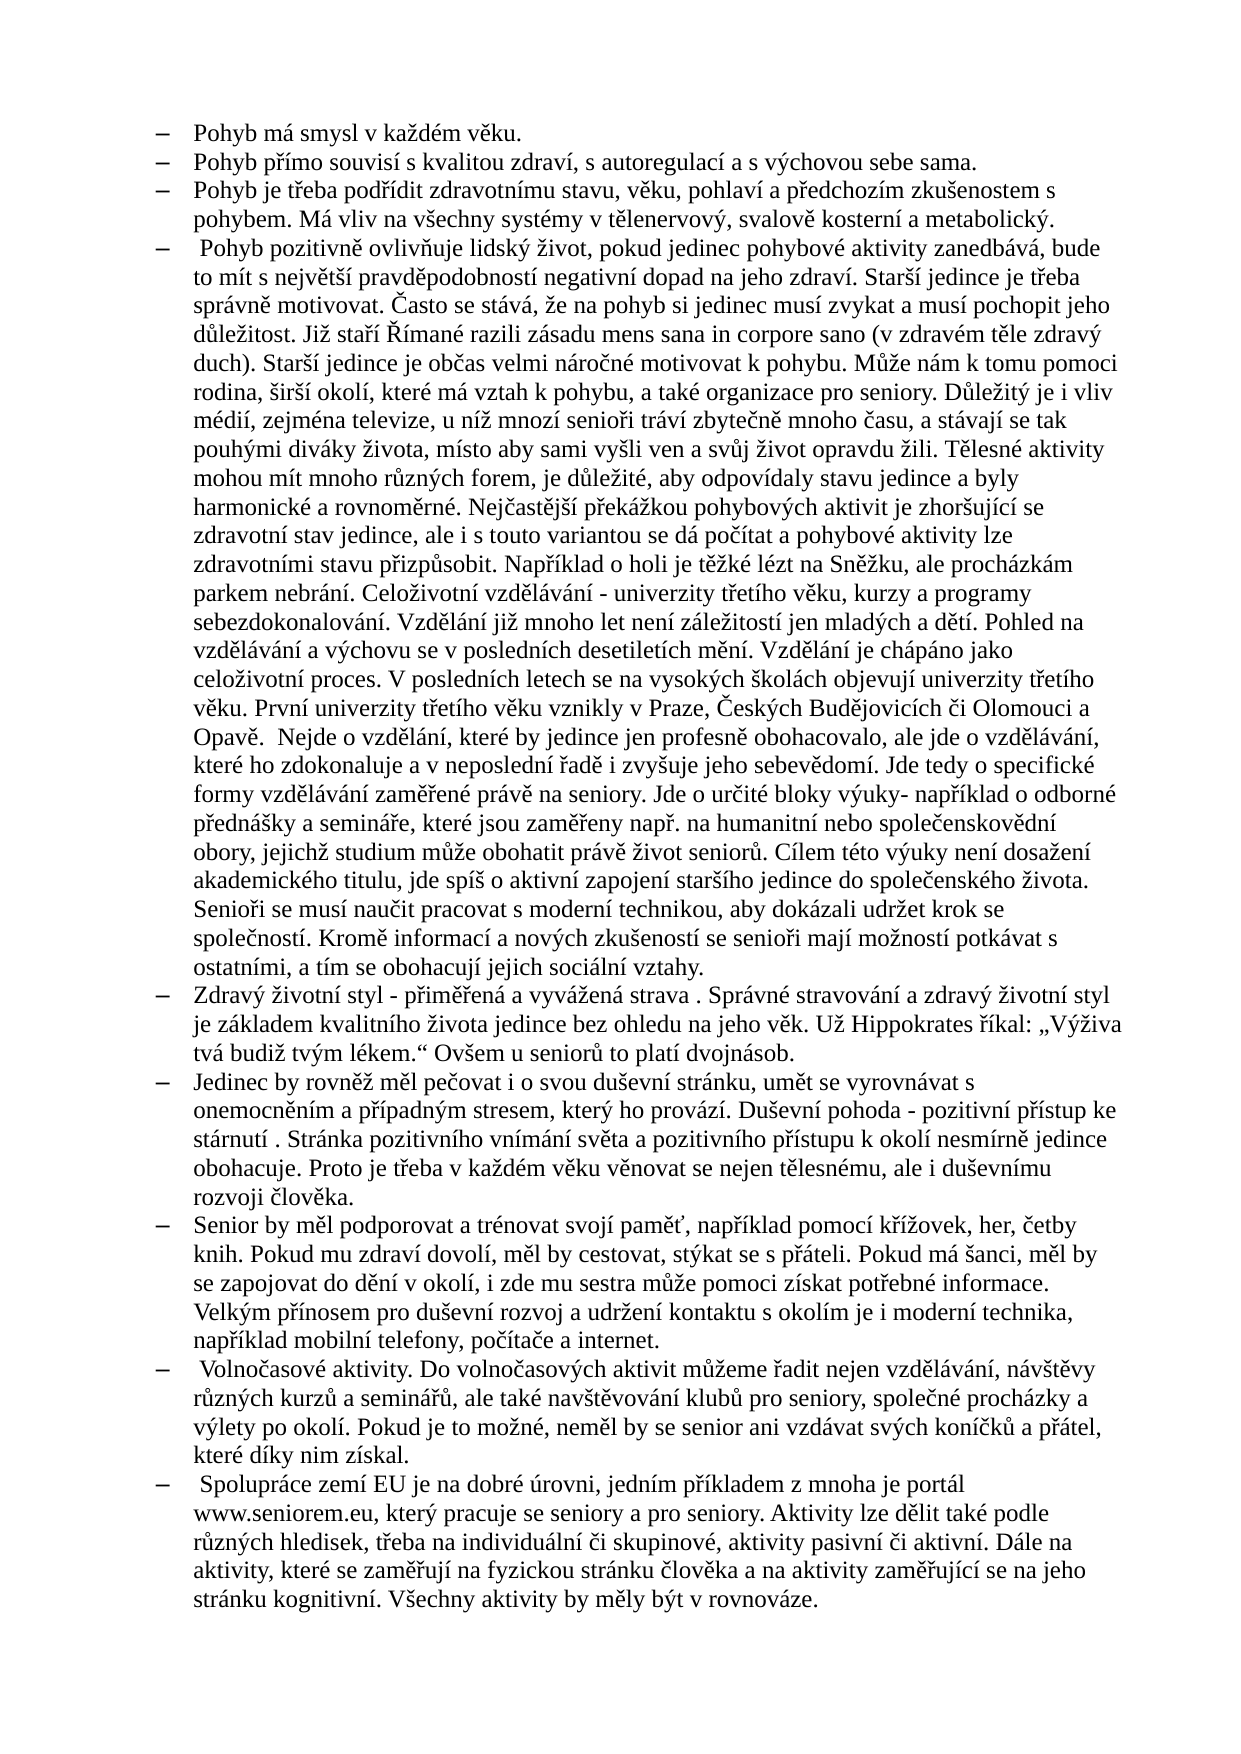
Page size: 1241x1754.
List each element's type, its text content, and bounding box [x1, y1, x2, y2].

list Zdravý životní styl - přiměřená a vyvážená strava . Správné stravování a zdravý životní styl je základem kvalitního života jedince bez ohledu na jeho věk. Už Hippokrates říkal: „Výživa tvá budiž tvým lékem.“ Ovšem u seniorů to platí dvojnásob. [156, 981, 1122, 1067]
list Pohyb má smysl v každém věku. [156, 118, 1122, 147]
list Pohyb přímo souvisí s kvalitou zdraví, s autoregulací a s výchovou sebe sama. [156, 147, 1122, 176]
list Spolupráce zemí EU je na dobré úrovni, jedním příkladem z mnoha je portál www.seniorem.eu, který pracuje se seniory a pro seniory. Aktivity lze dělit také podle různých hledisek, třeba na individuální či skupinové, aktivity pasivní či aktivní. Dále na aktivity, které se zaměřují na fyzickou stránku člověka a na aktivity zaměřující se na jeho stránku kognitivní. Všechny aktivity by měly být v rovnováze. [156, 1469, 1122, 1613]
list Jedinec by rovněž měl pečovat i o svou duševní stránku, umět se vyrovnávat s onemocněním a případným stresem, který ho provází. Duševní pohoda - pozitivní přístup ke stárnutí . Stránka pozitivního vnímání světa a pozitivního přístupu k okolí nesmírně jedince obohacuje. Proto je třeba v každém věku věnovat se nejen tělesnému, ale i duševnímu rozvoji člověka. [156, 1067, 1122, 1211]
list Senior by měl podporovat a trénovat svojí paměť, například pomocí křížovek, her, četby knih. Pokud mu zdraví dovolí, měl by cestovat, stýkat se s přáteli. Pokud má šanci, měl by se zapojovat do dění v okolí, i zde mu sestra může pomoci získat potřebné informace. Velkým přínosem pro duševní rozvoj a udržení kontaktu s okolím je i moderní technika, například mobilní telefony, počítače a internet. [156, 1211, 1122, 1354]
list Volnočasové aktivity. Do volnočasových aktivit můžeme řadit nejen vzdělávání, návštěvy různých kurzů a seminářů, ale také navštěvování klubů pro seniory, společné procházky a výlety po okolí. Pokud je to možné, neměl by se senior ani vzdávat svých koníčků a přátel, které díky nim získal. [156, 1354, 1122, 1469]
list Pohyb pozitivně ovlivňuje lidský život, pokud jedinec pohybové aktivity zanedbává, bude to mít s největší pravděpodobností negativní dopad na jeho zdraví. Starší jedince je třeba správně motivovat. Často se stává, že na pohyb si jedinec musí zvykat a musí pochopit jeho důležitost. Již staří Římané razili zásadu mens sana in corpore sano (v zdravém těle zdravý duch). Starší jedince je občas velmi náročné motivovat k pohybu. Může nám k tomu pomoci rodina, širší okolí, které má vztah k pohybu, a také organizace pro seniory. Důležitý je i vliv médií, zejména televize, u níž mnozí senioři tráví zbytečně mnoho času, a stávají se tak pouhými diváky života, místo aby sami vyšli ven a svůj život opravdu žili. Tělesné aktivity mohou mít mnoho různých forem, je důležité, aby odpovídaly stavu jedince a byly harmonické a rovnoměrné. Nejčastější překážkou pohybových aktivit je zhoršující se zdravotní stav jedince, ale i s touto variantou se dá počítat a pohybové aktivity lze zdravotními stavu přizpůsobit. Například o holi je těžké lézt na Sněžku, ale procházkám parkem nebrání. Celoživotní vzdělávání - univerzity třetího věku, kurzy a programy sebezdokonalování. Vzdělání již mnoho let není záležitostí jen mladých a dětí. Pohled na vzdělávání a výchovu se v posledních desetiletích mění. Vzdělání je chápáno jako celoživotní proces. V posledních letech se na vysokých školách objevují univerzity třetího věku. První univerzity třetího věku vznikly v Praze, Českých Budějovicích či Olomouci a Opavě. Nejde o vzdělání, které by jedince jen profesně obohacovalo, ale jde o vzdělávání, které ho zdokonaluje a v neposlední řadě i zvyšuje jeho sebevědomí. Jde tedy o specifické formy vzdělávání zaměřené právě na seniory. Jde o určité bloky výuky- například o odborné přednášky a semináře, které jsou zaměřeny např. na humanitní nebo společenskovědní obory, jejichž studium může obohatit právě život seniorů. Cílem této výuky není dosažení akademického titulu, jde spíš o aktivní zapojení staršího jedince do společenského života. Senioři se musí naučit pracovat s moderní technikou, aby dokázali udržet krok se společností. Kromě informací a nových zkušeností se senioři mají možností potkávat s ostatními, a tím se obohacují jejich sociální vztahy. [156, 233, 1122, 981]
list Pohyb je třeba podřídit zdravotnímu stavu, věku, pohlaví a předchozím zkušenostem s pohybem. Má vliv na všechny systémy v tělenervový, svalově kosterní a metabolický. [156, 176, 1122, 233]
